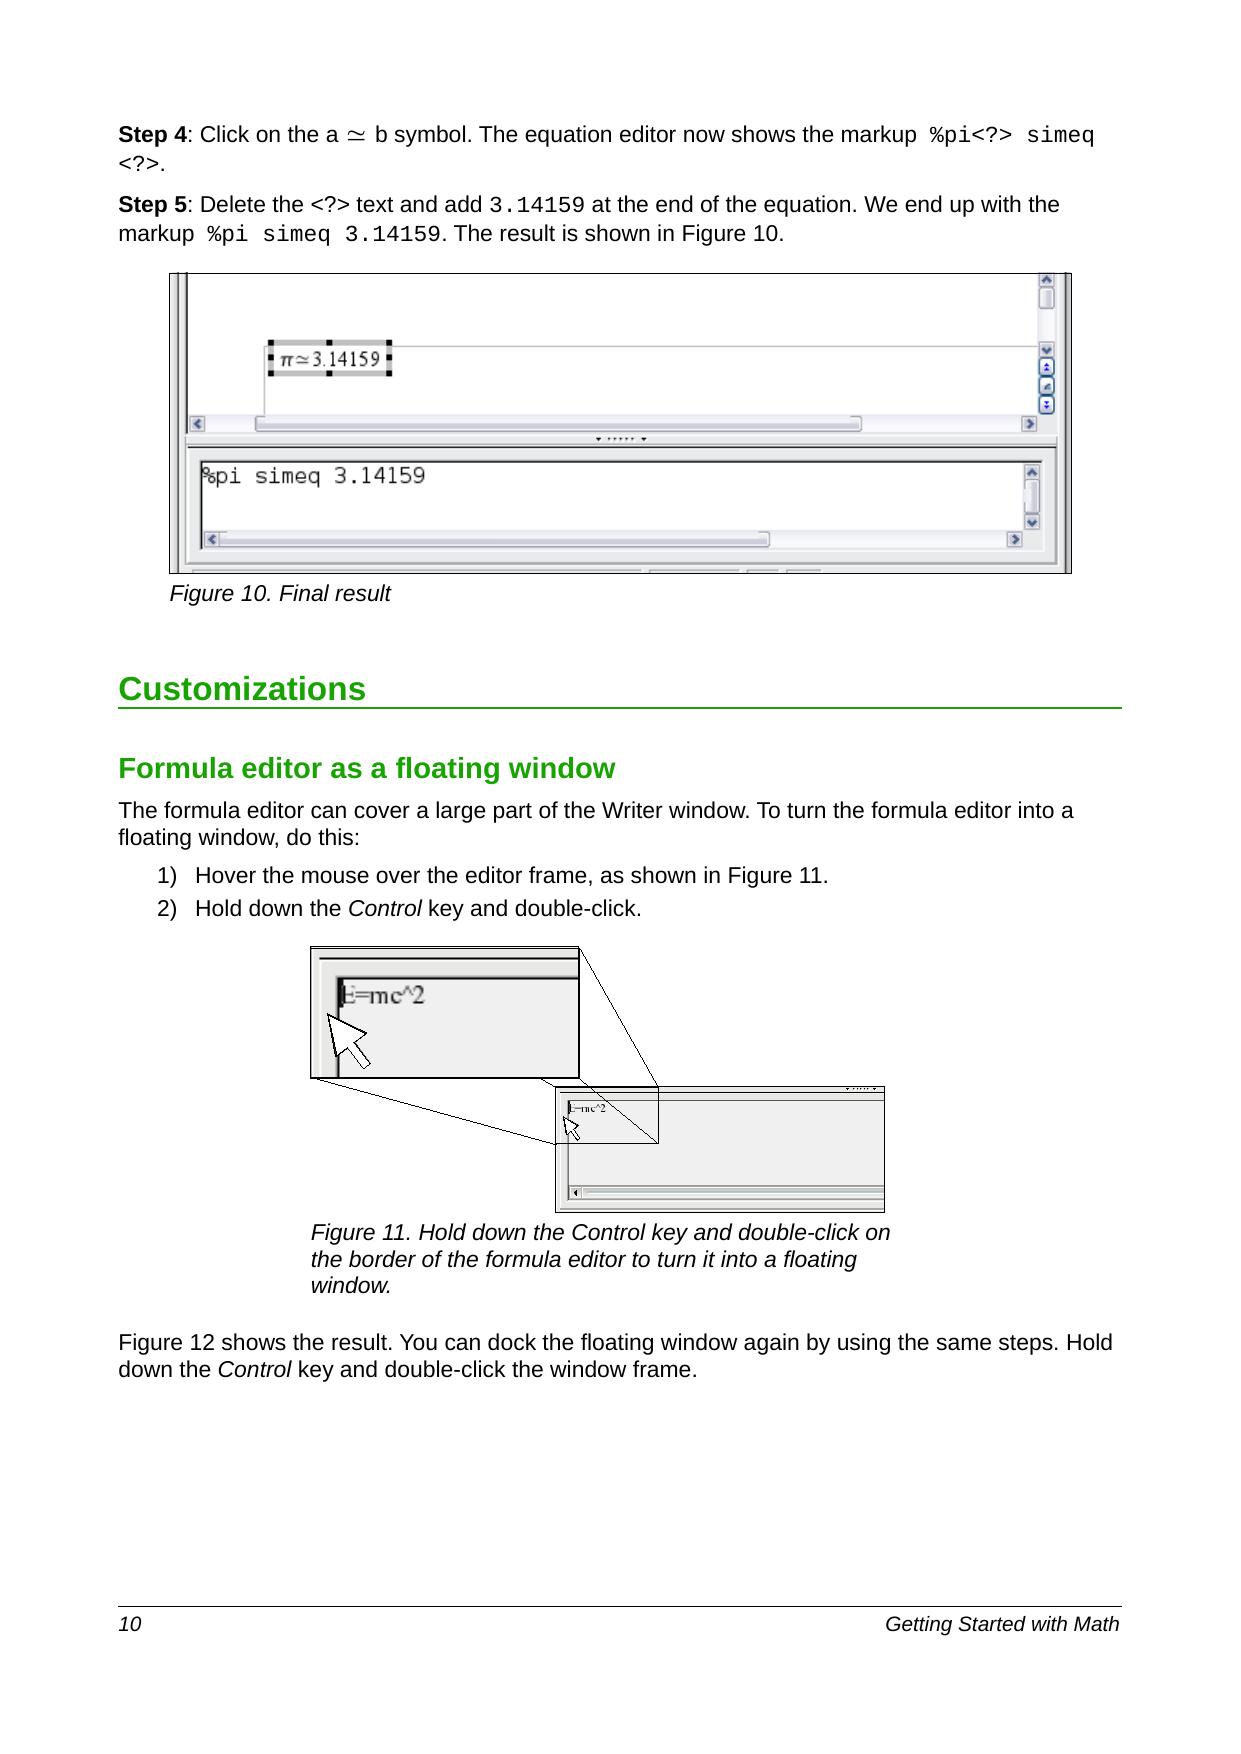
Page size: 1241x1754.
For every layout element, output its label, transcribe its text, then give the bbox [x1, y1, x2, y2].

text Step 5: Delete the <?> text and add 3.14159 at the end of the equation. We end up with the markup %pi simeq 3.14159. The result is shown in Figure 10. [118, 191, 1122, 248]
text The formula editor can cover a large part of the Writer window. To turn the formula editor into a floating window, do this: [118, 797, 1122, 850]
list Hover the mouse over the editor frame, as shown in Figure 11. [177, 862, 1122, 889]
picture [311, 949, 578, 1077]
text Figure 12 shows the result. You can dock the floating window again by using the same steps. Hold down the Control key and double-click the window frame. [118, 1329, 1122, 1382]
text Figure 10. Final result [169, 580, 1071, 606]
picture [556, 1087, 884, 1212]
text Figure 11. Hold down the Control key and double-click on the border of the formula editor to turn it into a floating window. [311, 1219, 930, 1298]
text Step 4: Click on the ab symbol. The equation editor now shows the markup %pi<?> simeq <?>. [118, 118, 1122, 179]
picture [556, 1088, 658, 1143]
subtitle Formula editor as a floating window [118, 751, 1122, 785]
list Hold down the Control key and double-click. [177, 895, 1122, 921]
picture [170, 274, 1071, 573]
subtitle Customizations [118, 669, 1122, 707]
